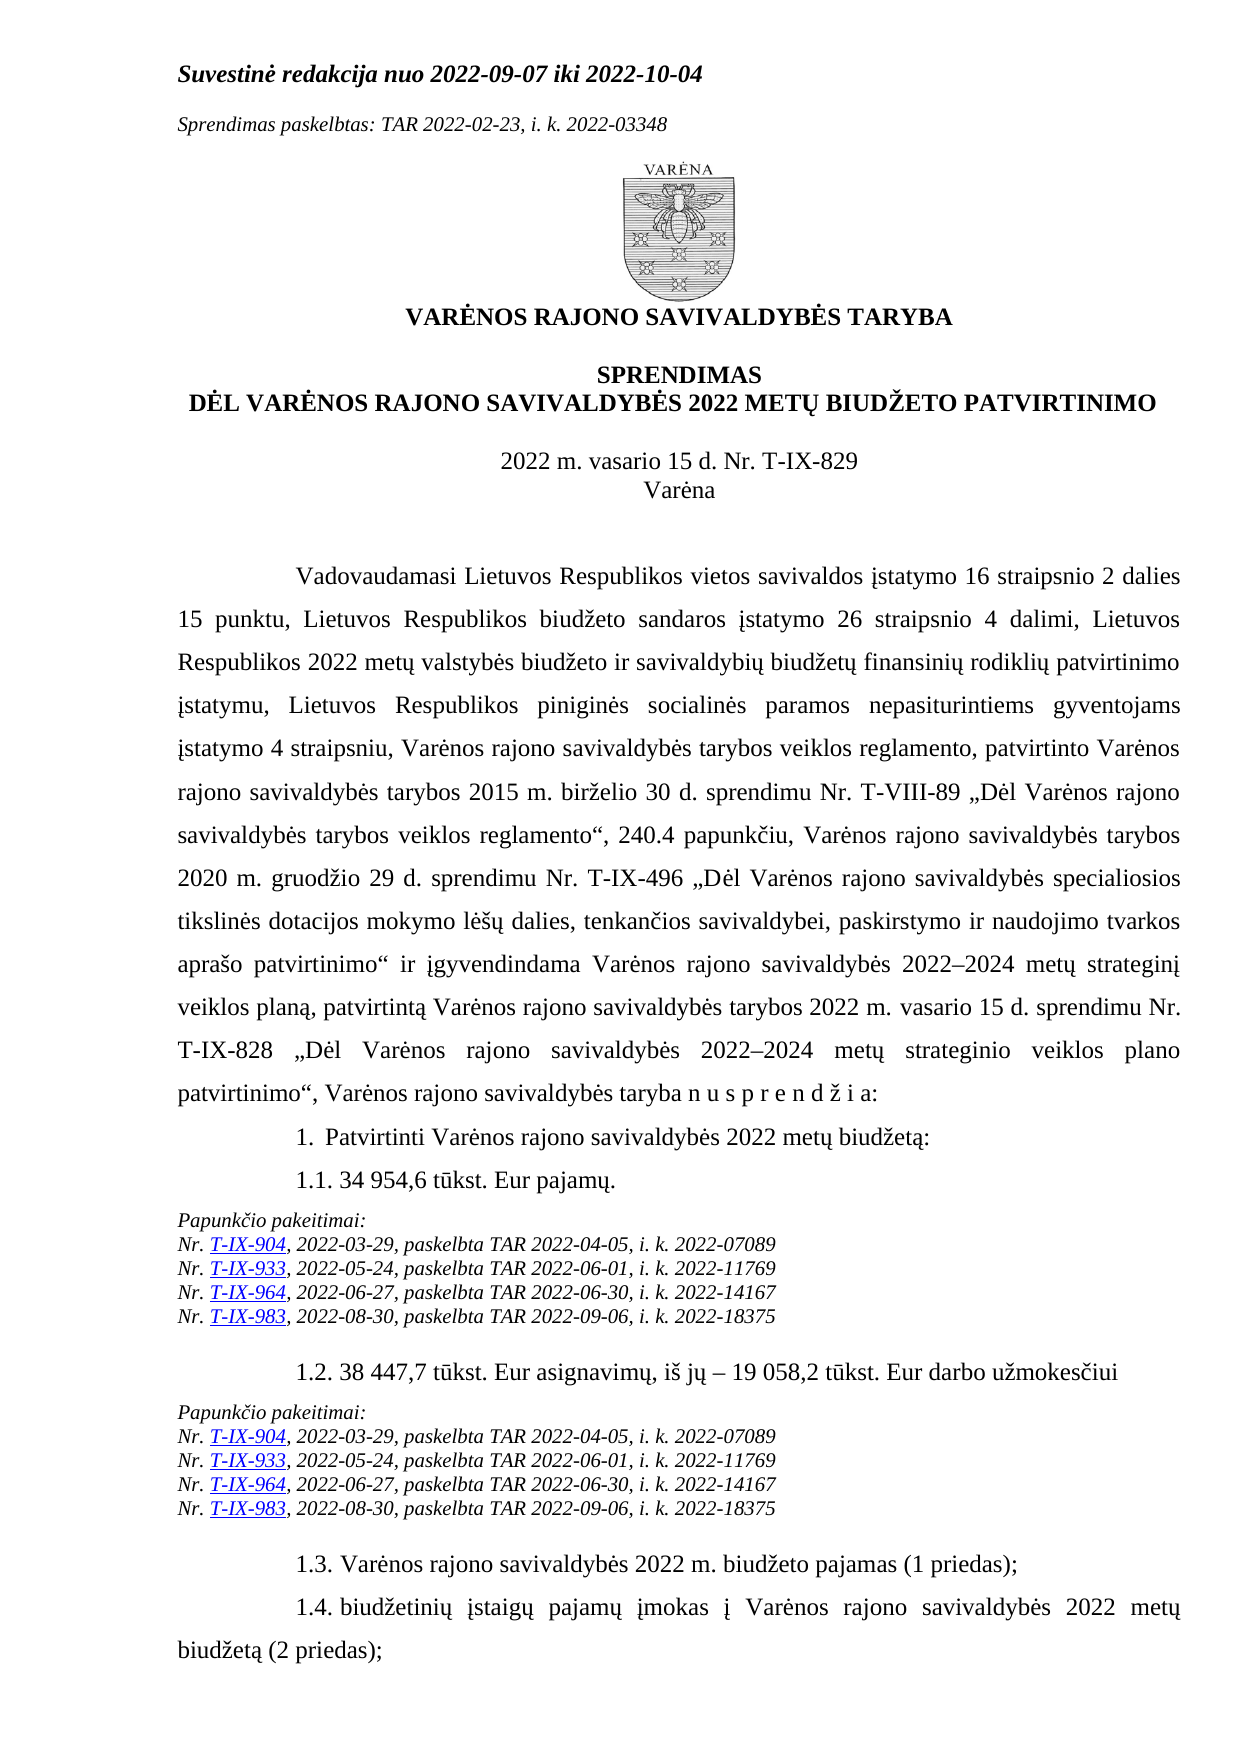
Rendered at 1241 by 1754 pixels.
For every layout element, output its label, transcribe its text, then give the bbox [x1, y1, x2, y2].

text 1.1. 34 954,6 tūkst. Eur pajamų. [295, 1165, 1181, 1193]
text Nr. T-IX-904, 2022-03-29, paskelbta TAR 2022-04-05, i. k. 2022-07089 [177, 1424, 1181, 1448]
text Varėna [177, 475, 1181, 503]
text Papunkčio pakeitimai: [177, 1208, 1181, 1232]
text Sprendimas paskelbtas: TAR 2022-02-23, i. k. 2022-03348 [177, 112, 1181, 136]
text Nr. T-IX-933, 2022-05-24, paskelbta TAR 2022-06-01, i. k. 2022-11769 [177, 1448, 1181, 1472]
text Nr. T-IX-904, 2022-03-29, paskelbta TAR 2022-04-05, i. k. 2022-07089 [177, 1232, 1181, 1256]
text Nr. T-IX-983, 2022-08-30, paskelbta TAR 2022-09-06, i. k. 2022-18375 [177, 1496, 1181, 1520]
text 2022 m. vasario 15 d. Nr. T-IX-829 [177, 446, 1181, 475]
text Nr. T-IX-933, 2022-05-24, paskelbta TAR 2022-06-01, i. k. 2022-11769 [177, 1256, 1181, 1280]
text 1. Patvirtinti Varėnos rajono savivaldybės 2022 metų biudžetą: [177, 1122, 1181, 1150]
text VARĖNOS RAJONO SAVIVALDYBĖS TARYBA [177, 302, 1181, 331]
text DĖL VARĖNOS RAJONO SAVIVALDYBĖS 2022 METŲ BIUDŽETO PATVIRTINIMO [177, 388, 1181, 417]
text Nr. T-IX-964, 2022-06-27, paskelbta TAR 2022-06-30, i. k. 2022-14167 [177, 1472, 1181, 1496]
text SPRENDIMAS [177, 360, 1181, 388]
text 1.2. 38 447,7 tūkst. Eur asignavimų, iš jų – 19 058,2 tūkst. Eur darbo užmokesčiui [295, 1357, 1181, 1386]
text Papunkčio pakeitimai: [177, 1400, 1181, 1424]
text Nr. T-IX-983, 2022-08-30, paskelbta TAR 2022-09-06, i. k. 2022-18375 [177, 1304, 1181, 1328]
subtitle Vadovaudamasi Lietuvos Respublikos vietos savivaldos įstatymo 16 straipsnio 2 dalies 15 punktu, Lietuvos Respublikos biudžeto sandaros įstatymo 26 straipsnio 4 dalimi, Lietuvos Respublikos 2022 metų valstybės biudžeto ir savivaldybių biudžetų finansinių rodiklių patvirtinimo įstatymu, Lietuvos Respublikos piniginės socialinės paramos nepasiturintiems gyventojams įstatymo 4 straipsniu, Varėnos rajono savivaldybės tarybos veiklos reglamento, patvirtinto Varėnos rajono savivaldybės tarybos 2015 m. birželio 30 d. sprendimu Nr. T-VIII-89 „Dėl Varėnos rajono savivaldybės tarybos veiklos reglamento“, 240.4 papunkčiu, Varėnos rajono savivaldybės tarybos 2020 m. gruodžio 29 d. sprendimu Nr. T-IX-496 „Dėl Varėnos rajono savivaldybės specialiosios tikslinės dotacijos mokymo lėšų dalies, tenkančios savivaldybei, paskirstymo ir naudojimo tvarkos aprašo patvirtinimo“ ir įgyvendindama Varėnos rajono savivaldybės 2022–2024 metų strateginį veiklos planą, patvirtintą Varėnos rajono savivaldybės tarybos 2022 m. vasario 15 d. sprendimu Nr. T-IX-828 „Dėl Varėnos rajono savivaldybės 2022–2024 metų strateginio veiklos plano patvirtinimo“, Varėnos rajono savivaldybės taryba n u s p r e n d ž i a: [177, 561, 1181, 1107]
text 1.4. biudžetinių įstaigų pajamų įmokas į Varėnos rajono savivaldybės 2022 metų biudžetą (2 priedas); [177, 1592, 1181, 1664]
text Nr. T-IX-964, 2022-06-27, paskelbta TAR 2022-06-30, i. k. 2022-14167 [177, 1280, 1181, 1304]
text 1.3. Varėnos rajono savivaldybės 2022 m. biudžeto pajamas (1 priedas); [177, 1549, 1181, 1578]
text Suvestinė redakcija nuo 2022-09-07 iki 2022-10-04 [177, 59, 1181, 88]
